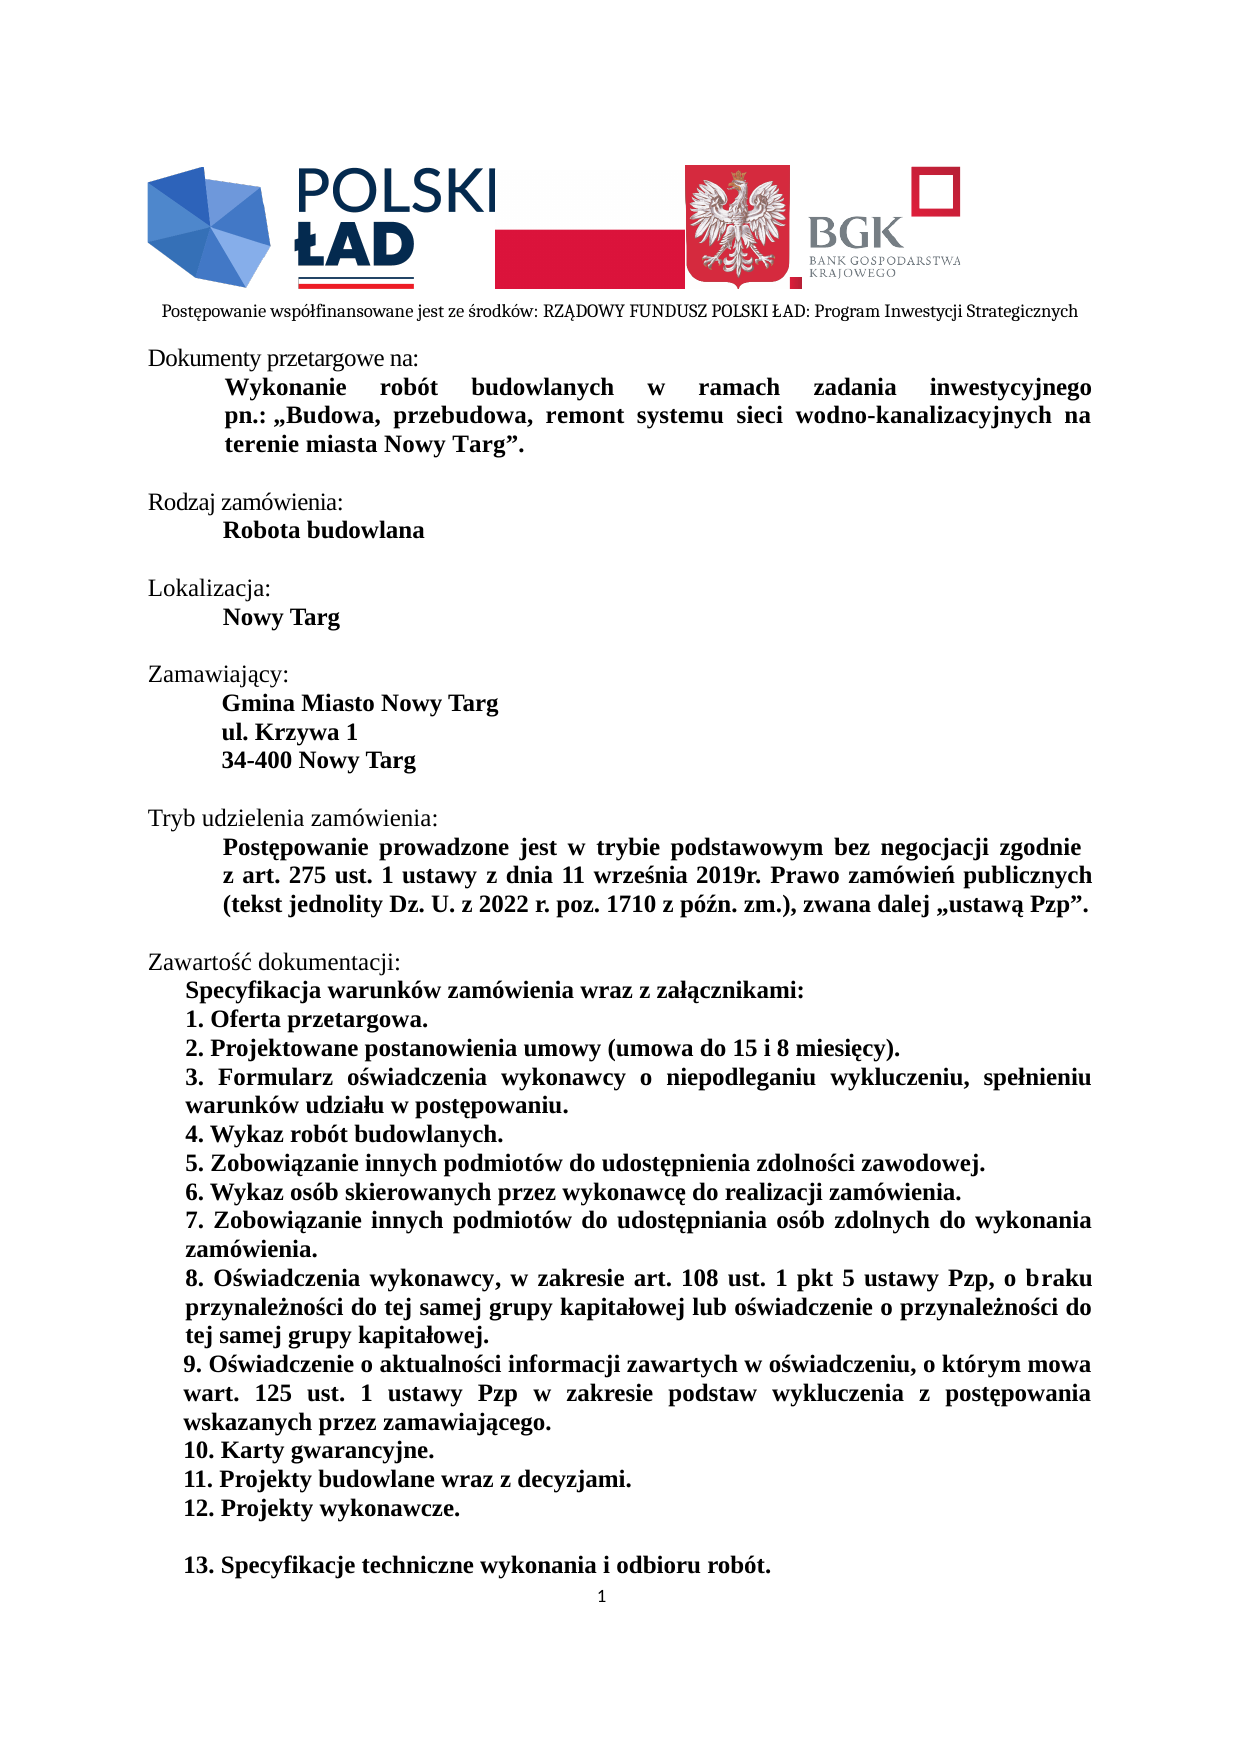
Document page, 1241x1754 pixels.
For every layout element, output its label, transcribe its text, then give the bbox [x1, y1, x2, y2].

text 13. Specyfikacje techniczne wykonania i odbioru robót. [183, 1551, 1093, 1579]
text Specyfikacja warunków zamówienia wraz z załącznikami: [148, 976, 1093, 1004]
text Tryb udzielenia zamówienia: [148, 803, 1093, 832]
text Zawartość dokumentacji: [148, 947, 1093, 976]
subtitle Robota budowlana [223, 516, 1093, 544]
text 2. Projektowane postanowienia umowy (umowa do 15 i 8 miesięcy). [185, 1033, 1093, 1062]
text ul. Krzywa 1 [148, 717, 1093, 746]
text 11. Projekty budowlane wraz z decyzjami. [183, 1464, 1093, 1493]
text Zamawiający: [148, 659, 1093, 688]
text 34-400 Nowy Targ [148, 746, 1093, 774]
text Lokalizacja: [148, 573, 1093, 602]
text Gmina Miasto Nowy Targ [148, 688, 1093, 717]
text Postępowanie prowadzone jest w trybie podstawowym bez negocjacji zgodnie z art. 275 ust. 1 ustawy z dnia 11 września 2019r. Prawo zamówień publicznych (tekst jednolity Dz. U. z 2022 r. poz. 1710 z późn. zm.), zwana dalej „ustawą Pzp”. [223, 832, 1093, 918]
text 5. Zobowiązanie innych podmiotów do udostępnienia zdolności zawodowej. [185, 1148, 1093, 1177]
text 3. Formularz oświadczenia wykonawcy o niepodleganiu wykluczeniu, spełnieniu warunków udziału w postępowaniu. [185, 1062, 1093, 1119]
text 1. Oferta przetargowa. [185, 1004, 1093, 1033]
text 4. Wykaz robót budowlanych. [185, 1119, 1093, 1148]
text 12. Projekty wykonawcze. [183, 1493, 1093, 1522]
picture [147, 165, 961, 289]
text 9. Oświadczenie o aktualności informacji zawartych w oświadczeniu, o którym mowa wart. 125 ust. 1 ustawy Pzp w zakresie podstaw wykluczenia z postępowania wskazanych przez zamawiającego. [183, 1349, 1093, 1436]
text Rodzaj zamówienia: [148, 487, 1093, 516]
text Nowy Targ [148, 602, 1093, 631]
text 8. Oświadczenia wykonawcy, w zakresie art. 108 ust. 1 pkt 5 ustawy Pzp, o braku przynależności do tej samej grupy kapitałowej lub oświadczenie o przynależności do tej samej grupy kapitałowej. [185, 1263, 1093, 1349]
text 10. Karty gwarancyjne. [183, 1436, 1093, 1464]
text 7. Zobowiązanie innych podmiotów do udostępniania osób zdolnych do wykonania zamówienia. [185, 1206, 1093, 1263]
text Wykonanie robót budowlanych w ramach zadania inwestycyjnego pn.: „Budowa, przebudowa, remont systemu sieci wodno-kanalizacyjnych na terenie miasta Nowy Targ”. [224, 372, 1093, 458]
text Postępowanie współfinansowane jest ze środków: RZĄDOWY FUNDUSZ POLSKI ŁAD: Program Inwestycji Strategicznych [148, 299, 1093, 322]
text 6. Wykaz osób skierowanych przez wykonawcę do realizacji zamówienia. [185, 1177, 1093, 1206]
text Dokumenty przetargowe na: [148, 343, 1093, 372]
